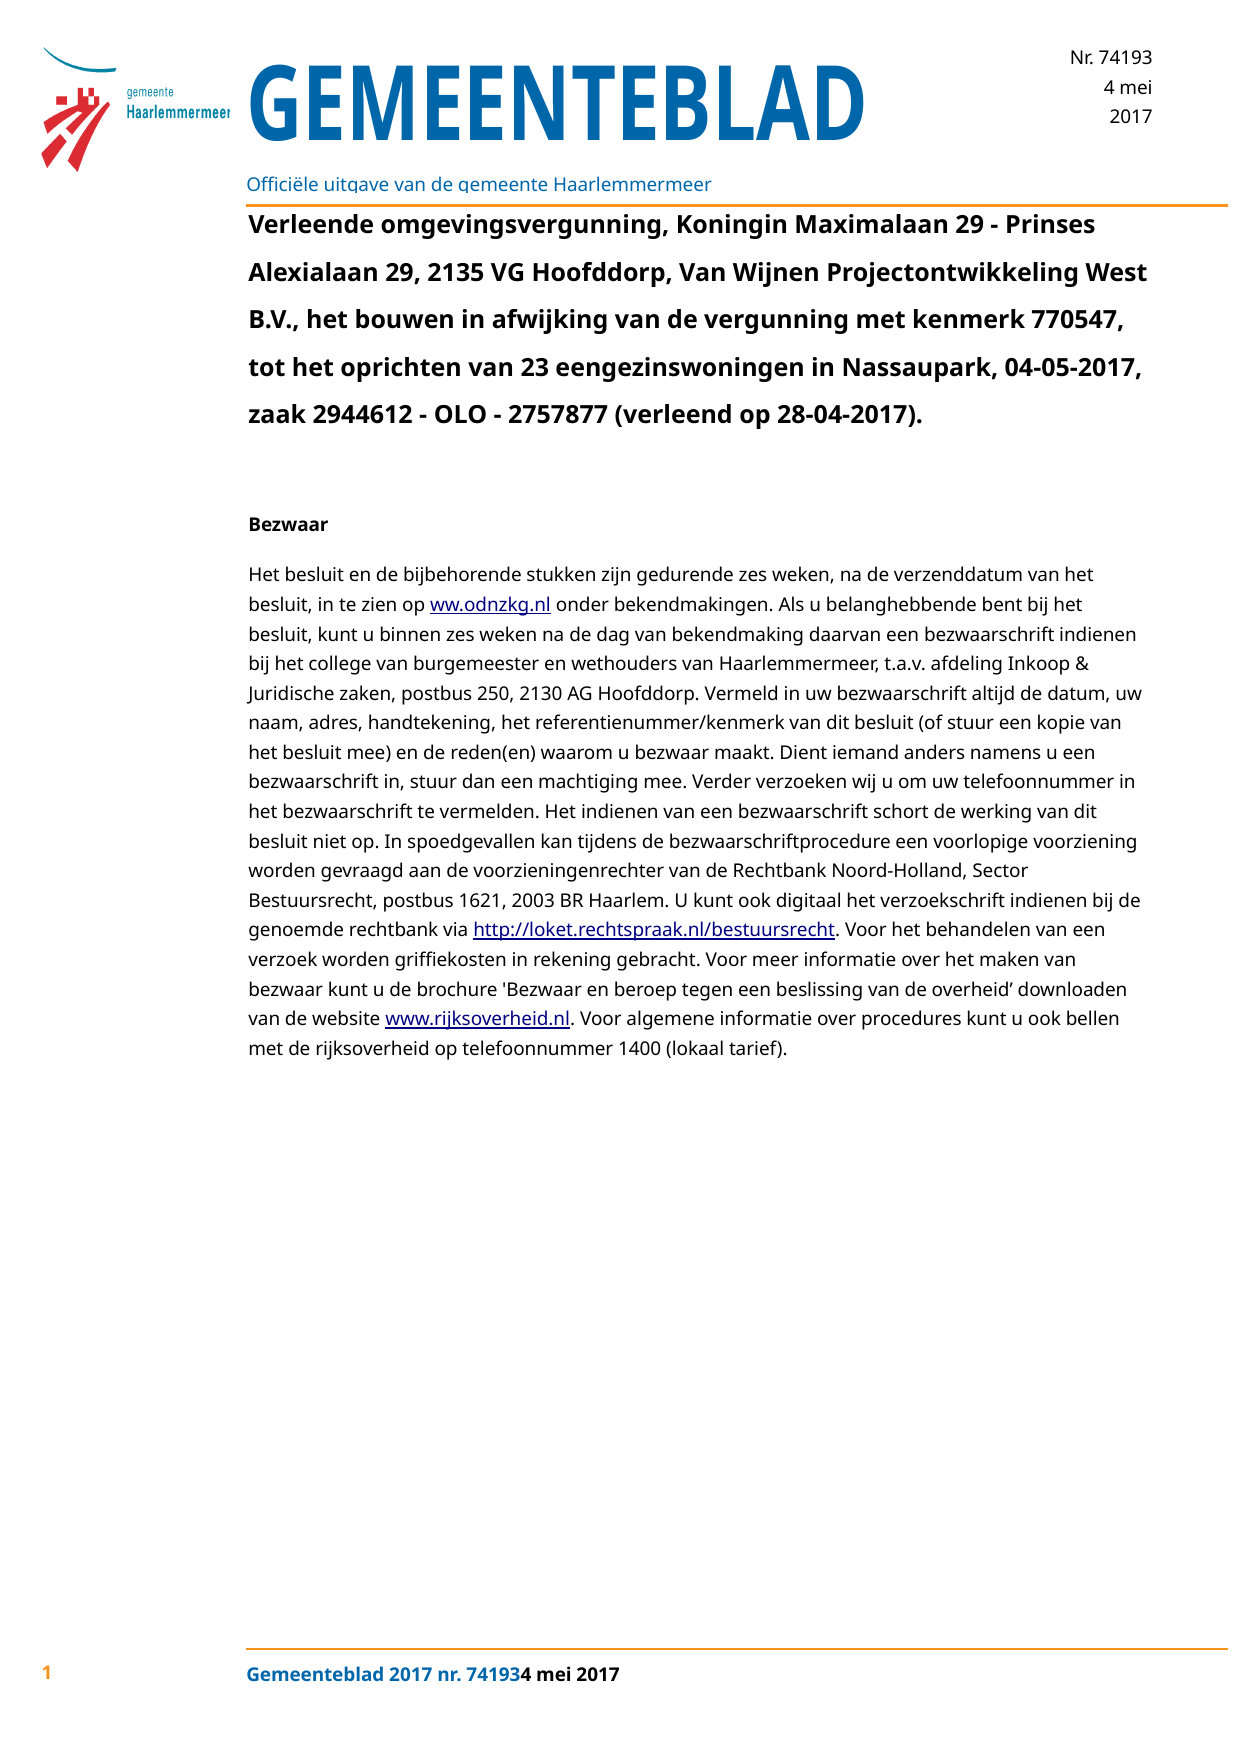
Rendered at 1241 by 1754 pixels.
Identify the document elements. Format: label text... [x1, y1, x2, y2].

picture [41, 47, 231, 172]
text Het besluit en de bijbehorende stukken zijn gedurende zes weken, na de verzenddatum van het besluit, in te zien op ww.odnzkg.nl onder bekendmakingen. Als u belanghebbende bent bij het besluit, kunt u binnen zes weken na de dag van bekendmaking daarvan een bezwaarschrift indienen bij het college van burgemeester en wethouders van Haarlemmermeer, t.a.v. afdeling Inkoop & Juridische zaken, postbus 250, 2130 AG Hoofddorp. Vermeld in uw bezwaarschrift altijd de datum, uw naam, adres, handtekening, het referentienummer/kenmerk van dit besluit (of stuur een kopie van het besluit mee) en de reden(en) waarom u bezwaar maakt. Dient iemand anders namens u een bezwaarschrift in, stuur dan een machtiging mee. Verder verzoeken wij u om uw telefoonnummer in het bezwaarschrift te vermelden. Het indienen van een bezwaarschrift schort de werking van dit besluit niet op. In spoedgevallen kan tijdens de bezwaarschriftprocedure een voorlopige voorziening worden gevraagd aan de voorzieningenrechter van de Rechtbank Noord-Holland, Sector Bestuursrecht, postbus 1621, 2003 BR Haarlem. U kunt ook digitaal het verzoekschrift indienen bij de genoemde rechtbank via http://loket.rechtspraak.nl/bestuursrecht. Voor het behandelen van een verzoek worden griffiekosten in rekening gebracht. Voor meer informatie over het maken van bezwaar kunt u de brochure 'Bezwaar en beroep tegen een beslissing van de overheid’ downloaden van de website www.rijksoverheid.nl. Voor algemene informatie over procedures kunt u ook bellen met de rijksoverheid op telefoonnummer 1400 (lokaal tarief). [248, 562, 1152, 1061]
text Bezwaar [248, 511, 1152, 537]
text Verleende omgevingsvergunning, Koningin Maximalaan 29 - Prinses Alexialaan 29, 2135 VG Hoofddorp, Van Wijnen Projectontwikkeling West B.V., het bouwen in afwijking van de vergunning met kenmerk 770547, tot het oprichten van 23 eengezinswoningen in Nassaupark, 04-05-2017, zaak 2944612 - OLO - 2757877 (verleend op 28-04-2017). [248, 207, 1152, 431]
